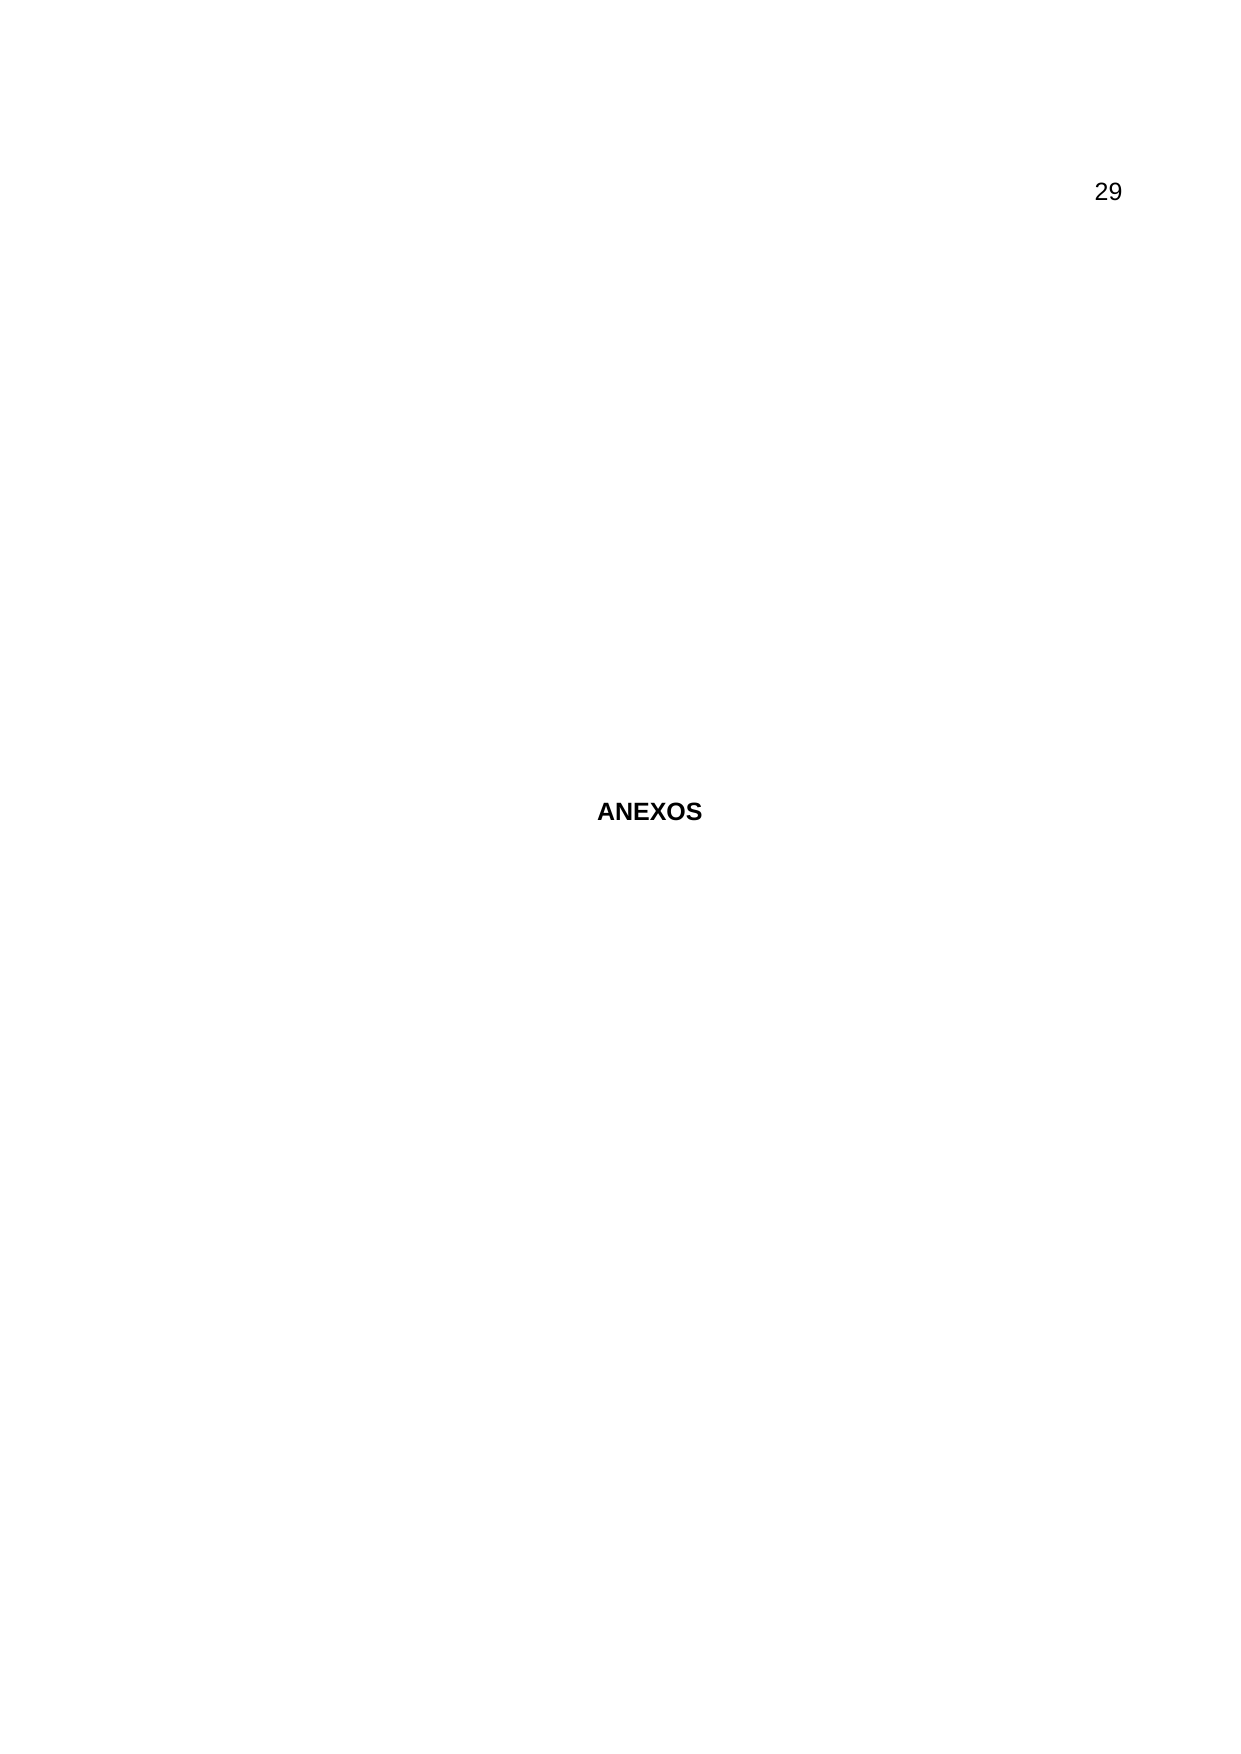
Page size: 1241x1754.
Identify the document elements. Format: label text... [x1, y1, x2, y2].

text ANEXOS [177, 796, 1122, 825]
